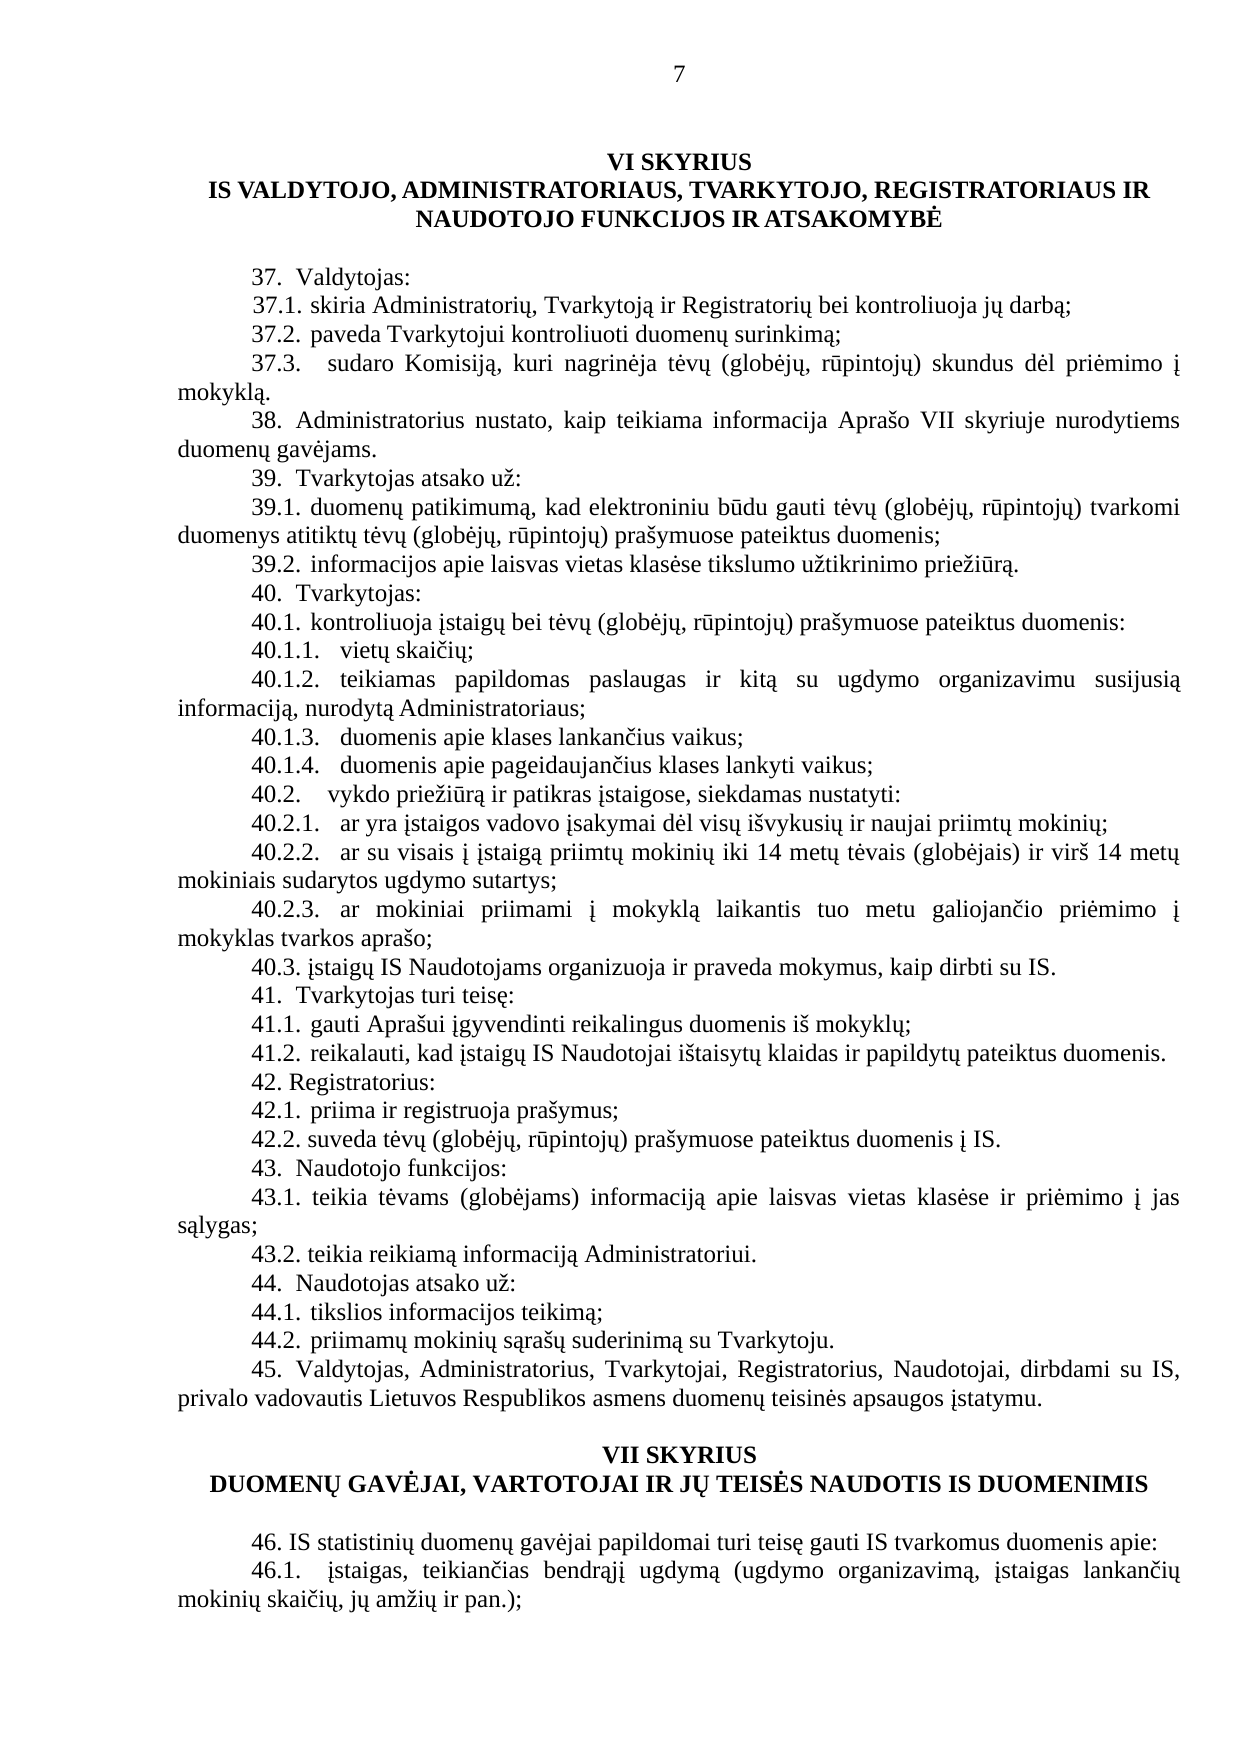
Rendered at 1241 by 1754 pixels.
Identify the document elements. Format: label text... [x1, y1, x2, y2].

text 42. Registratorius: [177, 1067, 1181, 1096]
text ViI SKYRIUS [177, 1441, 1181, 1469]
text 43. Naudotojo funkcijos: [177, 1153, 1181, 1182]
text 42.1. priima ir registruoja prašymus; [177, 1096, 1181, 1124]
text 43.2. teikia reikiamą informaciją Administratoriui. [251, 1239, 1181, 1268]
text VI SKYRIUS [177, 147, 1181, 176]
text 38. Administratorius nustato, kaip teikiama informacija Aprašo VII skyriuje nurodytiems duomenų gavėjams. [177, 406, 1181, 463]
text 40. Tvarkytojas: [177, 578, 1181, 607]
text 41.1. gauti Aprašui įgyvendinti reikalingus duomenis iš mokyklų; [177, 1009, 1181, 1038]
text 45. Valdytojas, Administratorius, Tvarkytojai, Registratorius, Naudotojai, dirbdami su IS, privalo vadovautis Lietuvos Respublikos asmens duomenų teisinės apsaugos įstatymu. [177, 1354, 1181, 1412]
text 40.3. įstaigų IS Naudotojams organizuoja ir praveda mokymus, kaip dirbti su IS. [177, 952, 1181, 981]
text 40.1.1. vietų skaičių; [177, 636, 1181, 664]
text 37.3. sudaro Komisiją, kuri nagrinėja tėvų (globėjų, rūpintojų) skundus dėl priėmimo į mokyklą. [177, 348, 1181, 406]
text 40.2.3. ar mokiniai priimami į mokyklą laikantis tuo metu galiojančio priėmimo į mokyklas tvarkos aprašo; [177, 894, 1181, 952]
text 40.1.3. duomenis apie klases lankančius vaikus; [177, 722, 1181, 751]
text 44. Naudotojas atsako už: [177, 1268, 1181, 1297]
text DUOMENŲ GAVĖJAI, VARTOTOJAI IR JŲ TEISĖS NAUDOTIS IS DUOMENIMIS [177, 1469, 1181, 1498]
text 44.1. tikslios informacijos teikimą; [177, 1297, 1181, 1326]
text 42.2. suveda tėvų (globėjų, rūpintojų) prašymuose pateiktus duomenis į IS. [177, 1124, 1181, 1153]
text 44.2. priimamų mokinių sąrašų suderinimą su Tvarkytoju. [177, 1326, 1181, 1354]
text 40.2. vykdo priežiūrą ir patikras įstaigose, siekdamas nustatyti: [177, 779, 1181, 808]
text 40.1.2. teikiamas papildomas paslaugas ir kitą su ugdymo organizavimu susijusią informaciją, nurodytą Administratoriaus; [177, 664, 1181, 722]
text 46.1. įstaigas, teikiančias bendrąjį ugdymą (ugdymo organizavimą, įstaigas lankančių mokinių skaičių, jų amžių ir pan.); [177, 1556, 1181, 1613]
text 39.2. informacijos apie laisvas vietas klasėse tikslumo užtikrinimo priežiūrą. [177, 549, 1181, 578]
text 43.1. teikia tėvams (globėjams) informaciją apie laisvas vietas klasėse ir priėmimo į jas sąlygas; [177, 1182, 1181, 1239]
text 41. Tvarkytojas turi teisę: [177, 981, 1181, 1009]
text 46. IS statistinių duomenų gavėjai papildomai turi teisę gauti IS tvarkomus duomenis apie: [177, 1527, 1181, 1556]
text 40.2.1. ar yra įstaigos vadovo įsakymai dėl visų išvykusių ir naujai priimtų mokinių; [177, 808, 1181, 837]
text 40.2.2. ar su visais į įstaigą priimtų mokinių iki 14 metų tėvais (globėjais) ir virš 14 metų mokiniais sudarytos ugdymo sutartys; [177, 837, 1181, 894]
text 39. Tvarkytojas atsako už: [177, 463, 1181, 492]
text 37.1. skiria Administratorių, Tvarkytoją ir Registratorių bei kontroliuoja jų darbą; [177, 291, 1181, 319]
text IS VALDYTOJO, ADMINISTRATORIAUS, TVARKYTOJO, REGISTRATORIAUS IR NAUDOTOJO FUNKCIJOS IR ATSAKOMYBĖ [177, 176, 1181, 233]
text 39.1. duomenų patikimumą, kad elektroniniu būdu gauti tėvų (globėjų, rūpintojų) tvarkomi duomenys atitiktų tėvų (globėjų, rūpintojų) prašymuose pateiktus duomenis; [177, 492, 1181, 549]
text 41.2. reikalauti, kad įstaigų IS Naudotojai ištaisytų klaidas ir papildytų pateiktus duomenis. [177, 1038, 1181, 1067]
text 37. Valdytojas: [227, 262, 1181, 291]
text 37.2. paveda Tvarkytojui kontroliuoti duomenų surinkimą; [251, 319, 1181, 348]
text 40.1. kontroliuoja įstaigų bei tėvų (globėjų, rūpintojų) prašymuose pateiktus duomenis: [177, 607, 1181, 636]
text 40.1.4. duomenis apie pageidaujančius klases lankyti vaikus; [177, 751, 1181, 779]
